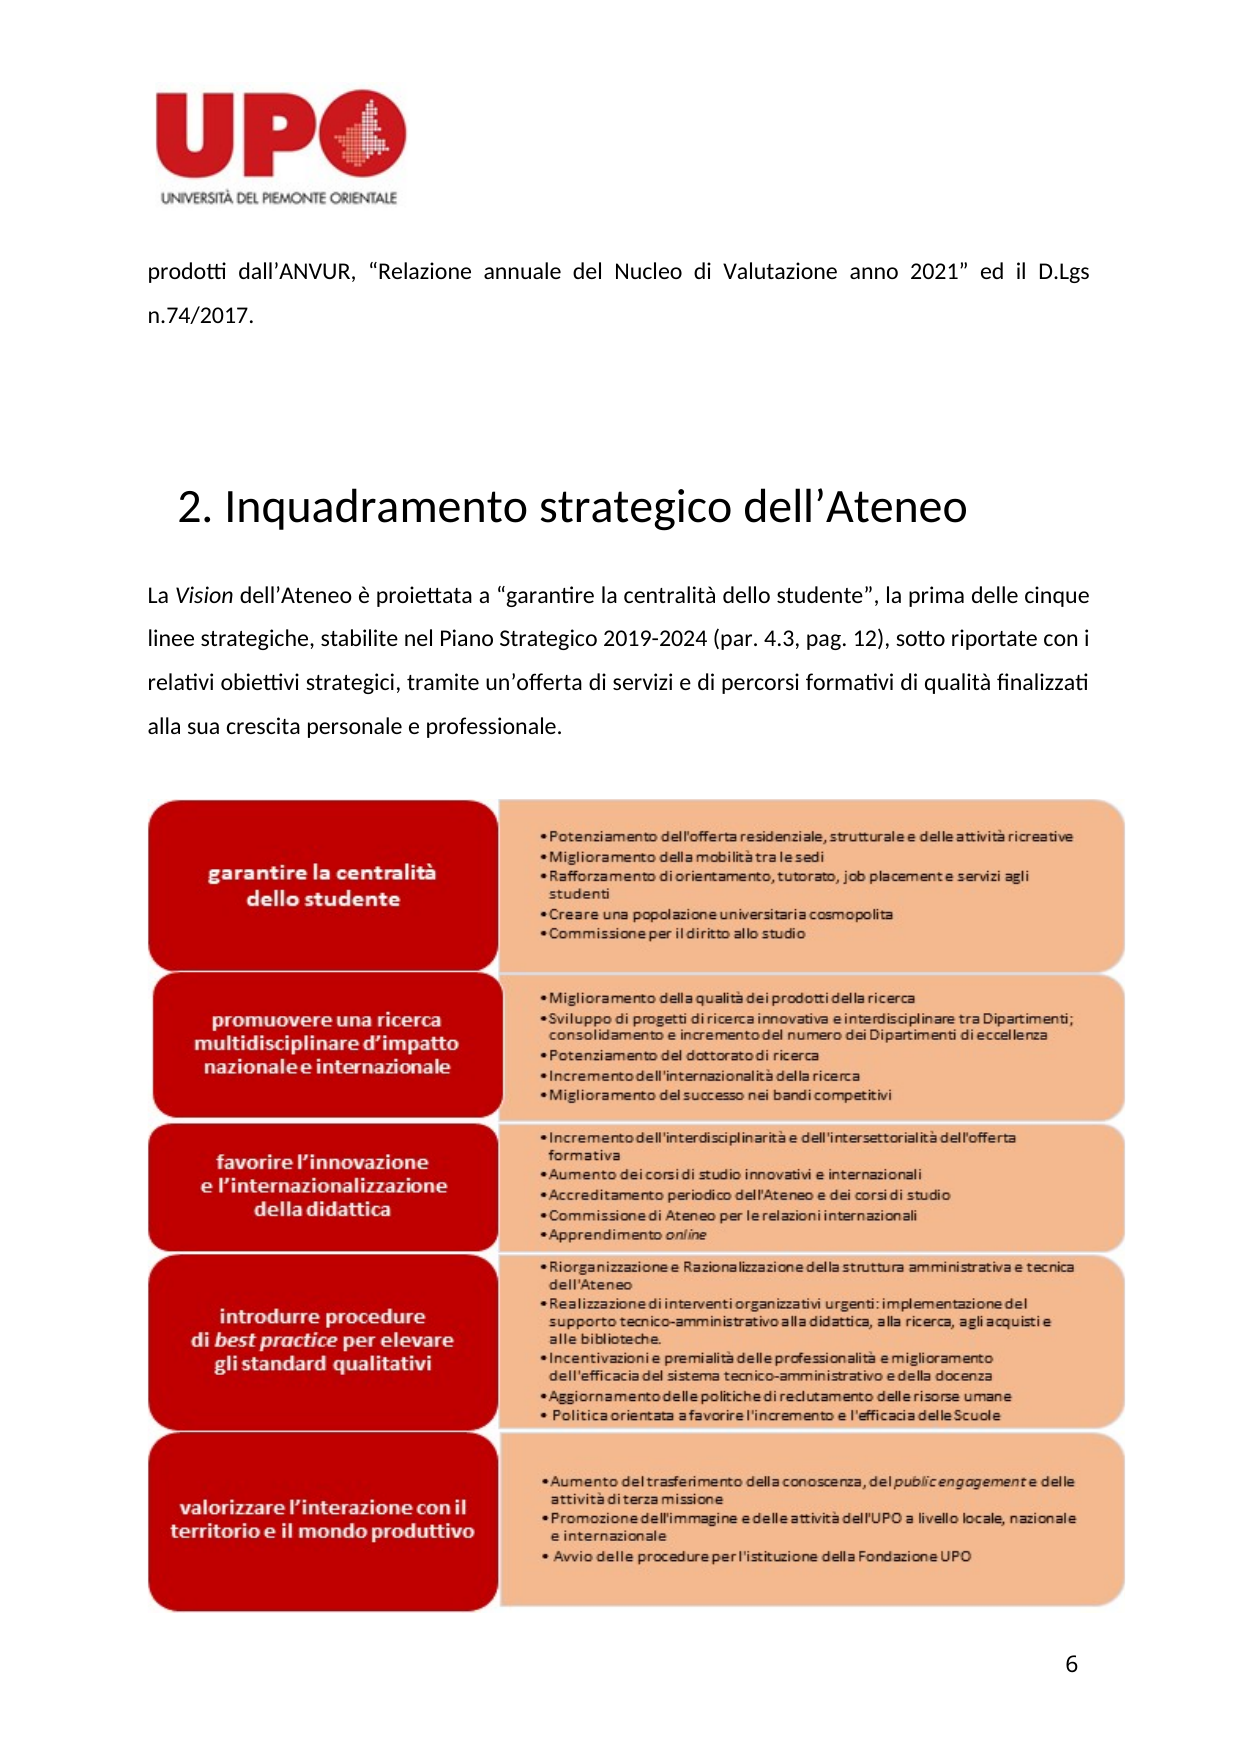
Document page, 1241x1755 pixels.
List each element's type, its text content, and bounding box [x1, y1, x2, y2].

list Inquadramento strategico dell’Ateneo [177, 476, 1138, 534]
text La Vision dell’Ateneo è proiettata a “garantire la centralità dello studente”, la prima delle cinque linee strategiche, stabilite nel Piano Strategico 2019-2024 (par. 4.3, pag. 12), sotto riportate con i relativi obiettivi strategici, tramite un’offerta di servizi e di percorsi formativi di qualità finalizzati alla sua crescita personale e professionale. [147, 580, 1091, 741]
text prodotti dall’ANVUR, “Relazione annuale del Nucleo di Valutazione anno 2021” ed il D.Lgs n.74/2017. [147, 256, 1091, 329]
